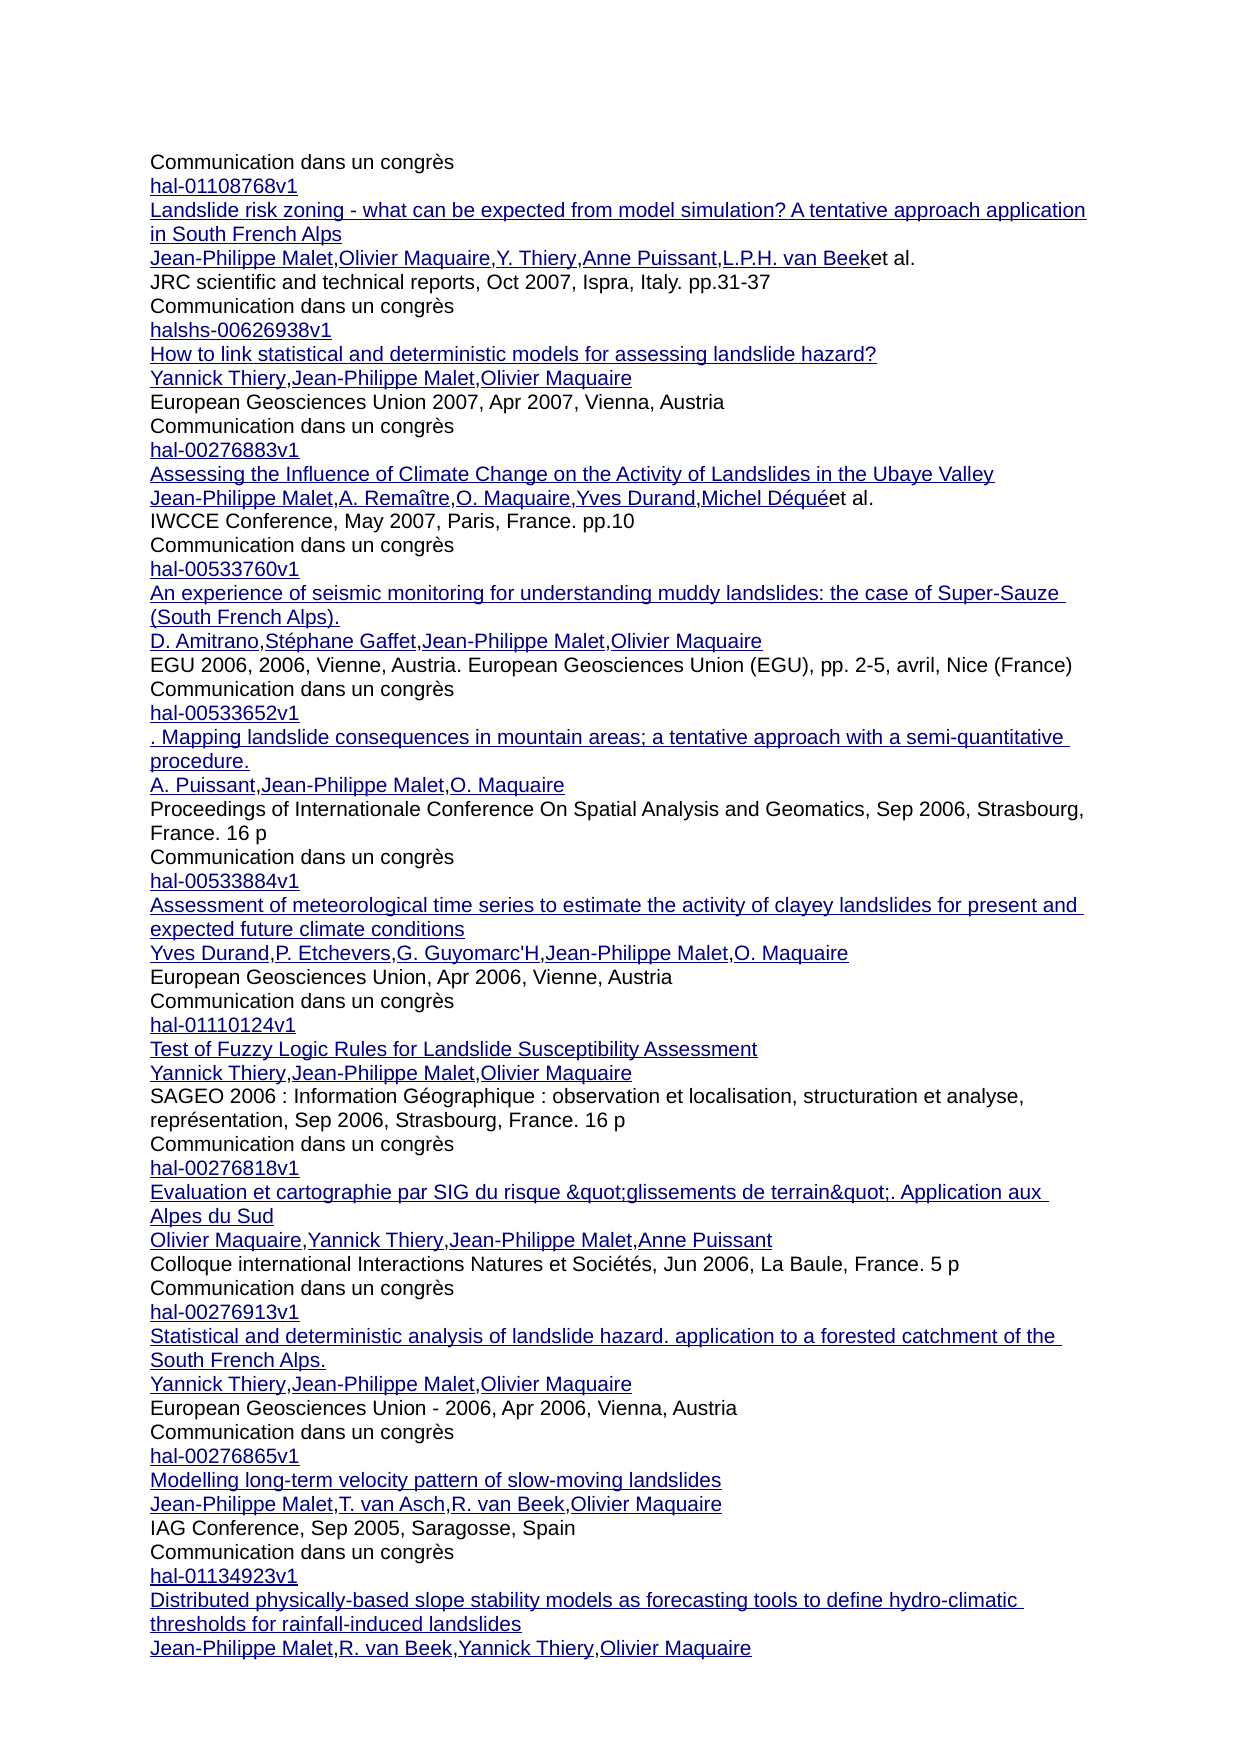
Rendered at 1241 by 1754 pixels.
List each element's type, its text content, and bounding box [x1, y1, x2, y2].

table_cell Test of Fuzzy Logic Rules for Landslide Susceptibility Assessment Yannick Thiery,Jean-Philippe Malet,Olivier Maquaire SAGEO 2006 : Information Géographique : observation et localisation, structuration et analyse, représentation, Sep 2006, Strasbourg, France. 16 p Communication dans un congrès hal-00276818v1 [150, 1036, 1090, 1180]
table_cell Modelling long-term velocity pattern of slow-moving landslides Jean-Philippe Malet,T. van Asch,R. van Beek,Olivier Maquaire IAG Conference, Sep 2005, Saragosse, Spain Communication dans un congrès hal-01134923v1 [150, 1468, 1090, 1587]
table_cell How to link statistical and deterministic models for assessing landslide hazard? Yannick Thiery,Jean-Philippe Malet,Olivier Maquaire European Geosciences Union 2007, Apr 2007, Vienna, Austria Communication dans un congrès hal-00276883v1 [150, 342, 1090, 461]
table_cell Evaluation et cartographie par SIG du risque &quot;glissements de terrain&quot;. Application aux Alpes du Sud Olivier Maquaire,Yannick Thiery,Jean-Philippe Malet,Anne Puissant Colloque international Interactions Natures et Sociétés, Jun 2006, La Baule, France. 5 p Communication dans un congrès hal-00276913v1 [150, 1180, 1090, 1324]
table_cell Communication dans un congrès hal-01108768v1 [150, 150, 1090, 198]
table_cell Assessment of meteorological time series to estimate the activity of clayey landslides for present and expected future climate conditions Yves Durand,P. Etchevers,G. Guyomarc'H,Jean-Philippe Malet,O. Maquaire European Geosciences Union, Apr 2006, Vienne, Austria Communication dans un congrès hal-01110124v1 [150, 893, 1090, 1036]
table_cell An experience of seismic monitoring for understanding muddy landslides: the case of Super-Sauze (South French Alps). D. Amitrano,Stéphane Gaffet,Jean-Philippe Malet,Olivier Maquaire EGU 2006, 2006, Vienne, Austria. European Geosciences Union (EGU), pp. 2-5, avril, Nice (France) Communication dans un congrès hal-00533652v1 [150, 581, 1090, 725]
table_cell Distributed physically-based slope stability models as forecasting tools to define hydro-climatic thresholds for rainfall-induced landslides Jean-Philippe Malet,R. van Beek,Yannick Thiery,Olivier Maquaire [150, 1588, 1090, 1659]
table_cell Assessing the Influence of Climate Change on the Activity of Landslides in the Ubaye Valley Jean-Philippe Malet,A. Remaître,O. Maquaire,Yves Durand,Michel Déquéet al. IWCCE Conference, May 2007, Paris, France. pp.10 Communication dans un congrès hal-00533760v1 [150, 461, 1090, 581]
table_cell Statistical and deterministic analysis of landslide hazard. application to a forested catchment of the South French Alps. Yannick Thiery,Jean-Philippe Malet,Olivier Maquaire European Geosciences Union - 2006, Apr 2006, Vienna, Austria Communication dans un congrès hal-00276865v1 [150, 1324, 1090, 1468]
table_cell . Mapping landslide consequences in mountain areas; a tentative approach with a semi-quantitative procedure. A. Puissant,Jean-Philippe Malet,O. Maquaire Proceedings of Internationale Conference On Spatial Analysis and Geomatics, Sep 2006, Strasbourg, France. 16 p Communication dans un congrès hal-00533884v1 [150, 725, 1090, 893]
table_cell Landslide risk zoning - what can be expected from model simulation? A tentative approach application in South French Alps Jean-Philippe Malet,Olivier Maquaire,Y. Thiery,Anne Puissant,L.P.H. van Beeket al. JRC scientific and technical reports, Oct 2007, Ispra, Italy. pp.31-37 Communication dans un congrès halshs-00626938v1 [150, 198, 1090, 342]
